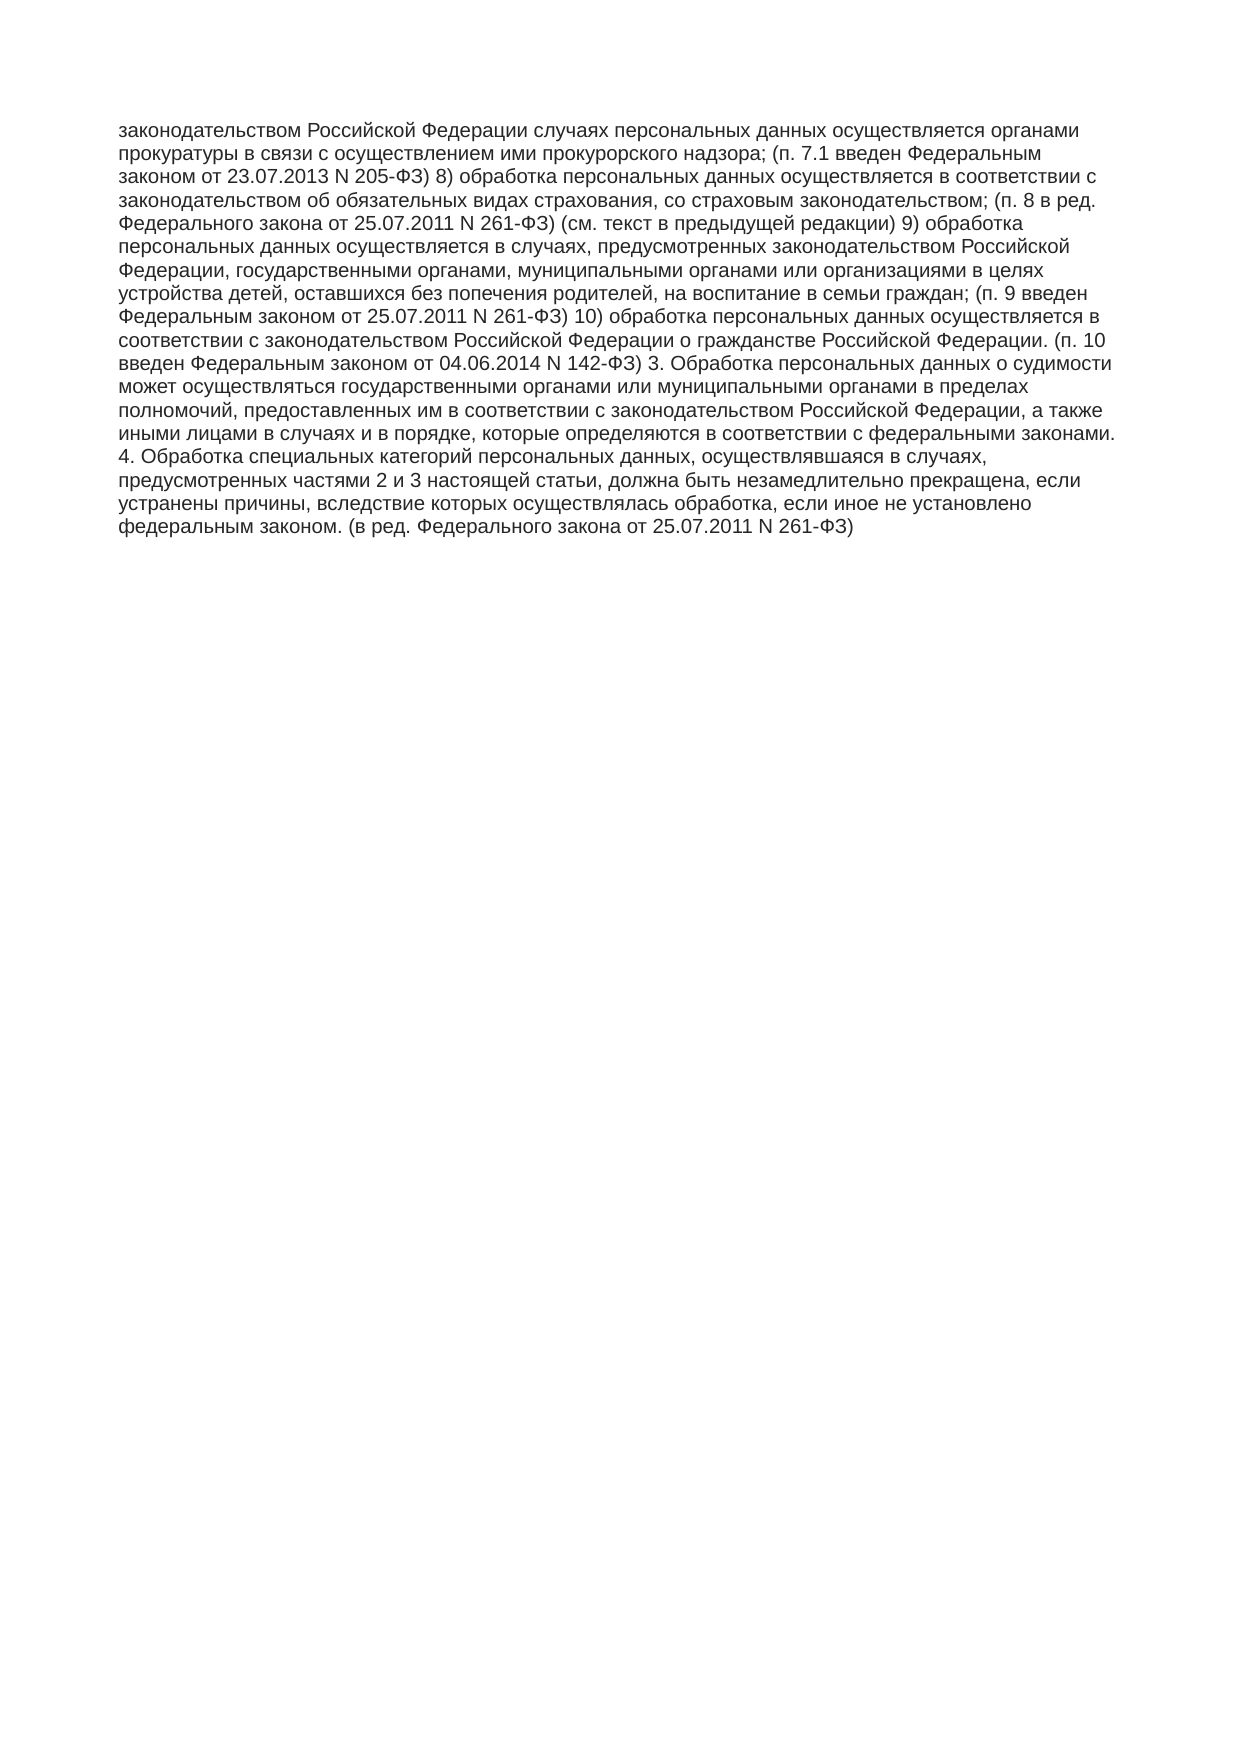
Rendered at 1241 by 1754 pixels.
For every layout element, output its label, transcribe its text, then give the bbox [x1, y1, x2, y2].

text законодательством Российской Федерации случаях персональных данных осуществляется органами прокуратуры в связи с осуществлением ими прокурорского надзора; (п. 7.1 введен Федеральным законом от 23.07.2013 N 205-ФЗ) 8) обработка персональных данных осуществляется в соответствии с законодательством об обязательных видах страхования, со страховым законодательством; (п. 8 в ред. Федерального закона от 25.07.2011 N 261-ФЗ) (см. текст в предыдущей редакции) 9) обработка персональных данных осуществляется в случаях, предусмотренных законодательством Российской Федерации, государственными органами, муниципальными органами или организациями в целях устройства детей, оставшихся без попечения родителей, на воспитание в семьи граждан; (п. 9 введен Федеральным законом от 25.07.2011 N 261-ФЗ) 10) обработка персональных данных осуществляется в соответствии с законодательством Российской Федерации о гражданстве Российской Федерации. (п. 10 введен Федеральным законом от 04.06.2014 N 142-ФЗ) 3. Обработка персональных данных о судимости может осуществляться государственными органами или муниципальными органами в пределах полномочий, предоставленных им в соответствии с законодательством Российской Федерации, а также иными лицами в случаях и в порядке, которые определяются в соответствии с федеральными законами. 4. Обработка специальных категорий персональных данных, осуществлявшаяся в случаях, предусмотренных частями 2 и 3 настоящей статьи, должна быть незамедлительно прекращена, если устранены причины, вследствие которых осуществлялась обработка, если иное не установлено федеральным законом. (в ред. Федерального закона от 25.07.2011 N 261-ФЗ) [118, 118, 1122, 538]
